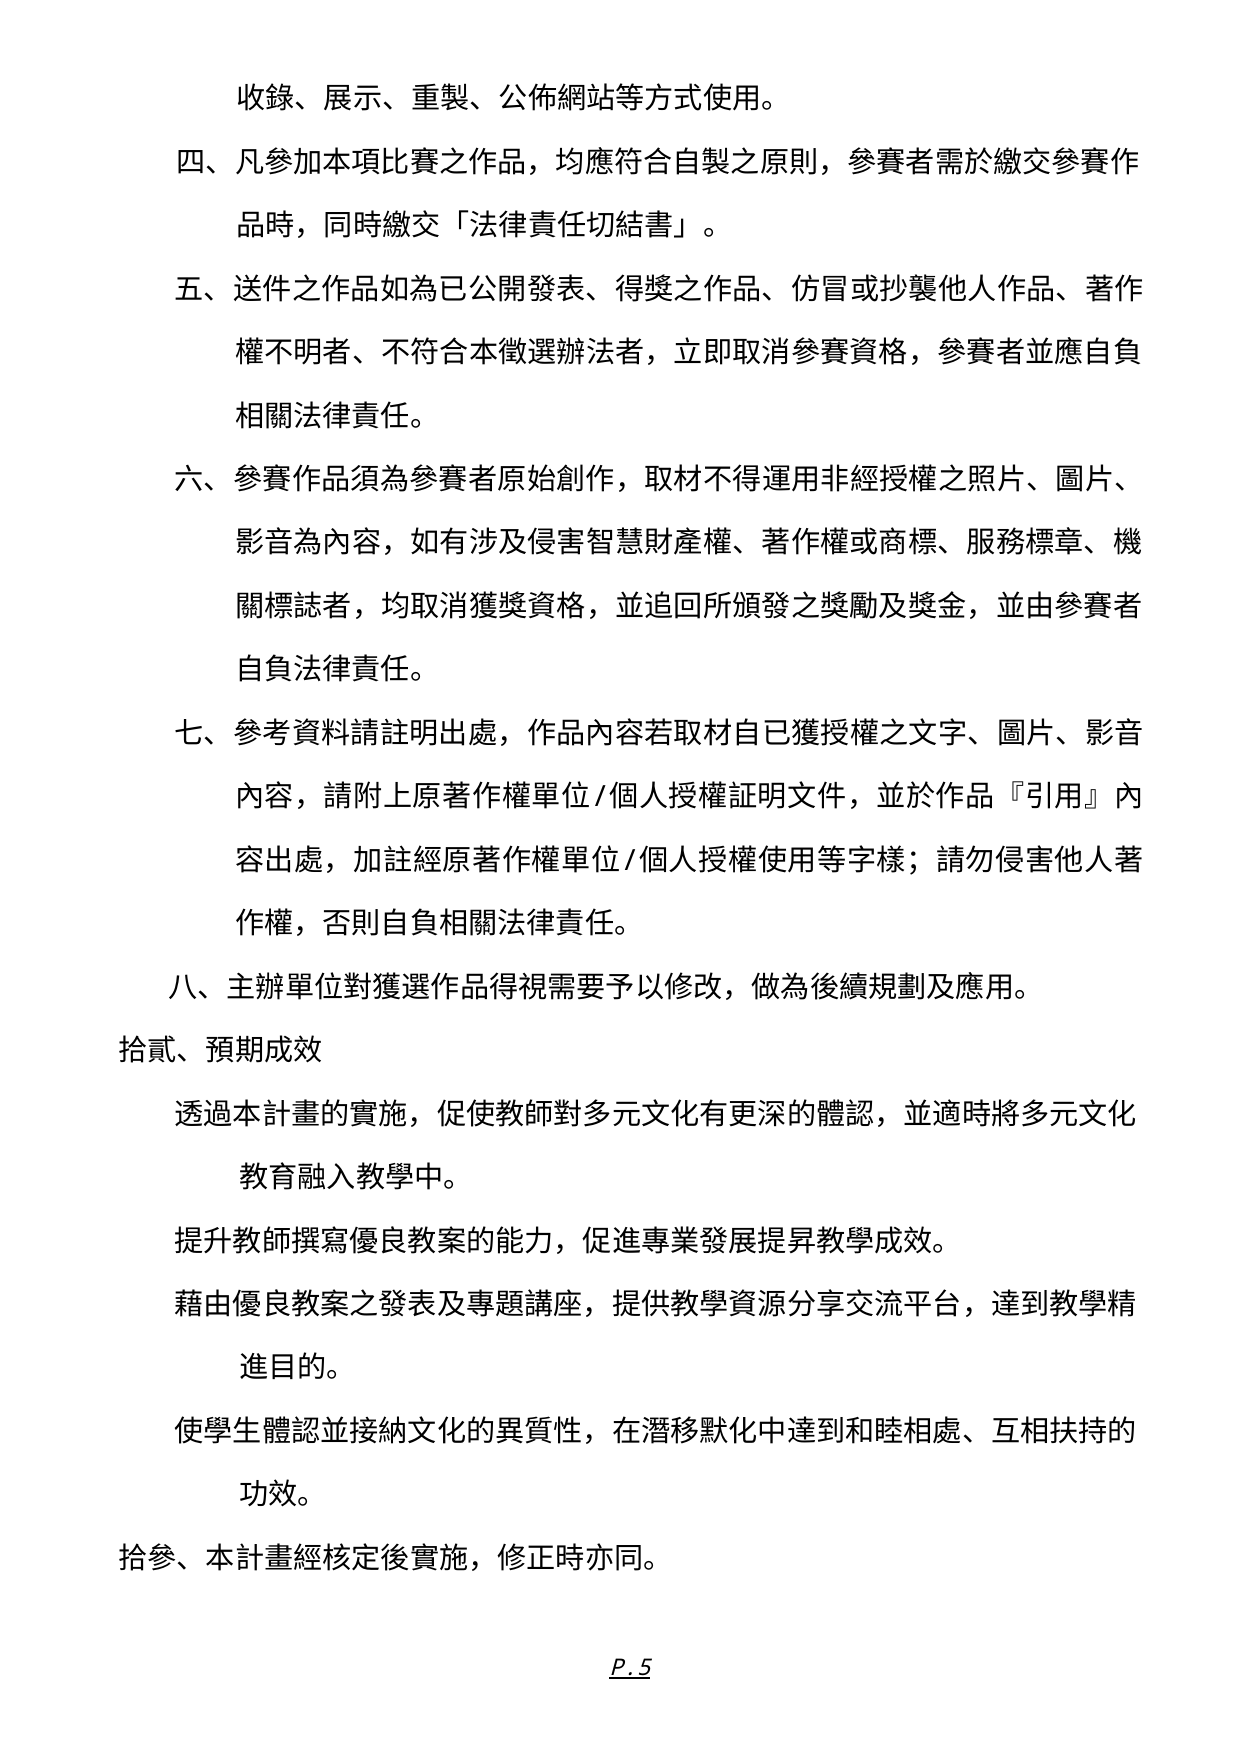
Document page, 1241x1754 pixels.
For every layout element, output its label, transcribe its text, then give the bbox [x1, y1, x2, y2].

text 使學生體認並接納文化的異質性，在潛移默化中達到和睦相處、互相扶持的功效。 [174, 1407, 1144, 1513]
text 透過本計畫的實施，促使教師對多元文化有更深的體認，並適時將多元文化教育融入教學中。 [174, 1090, 1144, 1196]
text 拾貳、預期成效 [118, 1027, 1144, 1069]
text 提升教師撰寫優良教案的能力，促進專業發展提昇教學成效。 [174, 1217, 1144, 1259]
text 藉由優良教案之發表及專題講座，提供教學資源分享交流平台，達到教學精進目的。 [174, 1281, 1144, 1386]
text 七、參考資料請註明出處，作品內容若取材自已獲授權之文字、圖片、影音內容，請附上原著作權單位/個人授權証明文件，並於作品『引用』內容出處，加註經原著作權單位/個人授權使用等字樣；請勿侵害他人著作權，否則自負相關法律責任。 [174, 709, 1144, 942]
text 六、參賽作品須為參賽者原始創作，取材不得運用非經授權之照片、圖片、影音為內容，如有涉及侵害智慧財產權、著作權或商標、服務標章、機關標誌者，均取消獲獎資格，並追回所頒發之獎勵及獎金，並由參賽者自負法律責任。 [174, 456, 1144, 688]
text 四、凡參加本項比賽之作品，均應符合自製之原則，參賽者需於繳交參賽作品時，同時繳交「法律責任切結書」。 [176, 138, 1144, 244]
text 拾參、本計畫經核定後實施，修正時亦同。 [118, 1534, 1144, 1577]
text 八、主辦單位對獲選作品得視需要予以修改，做為後續規劃及應用。 [168, 963, 1144, 1006]
text 收錄、展示、重製、公佈網站等方式使用。 [176, 75, 1144, 117]
text 五、送件之作品如為已公開發表、得獎之作品、仿冒或抄襲他人作品、著作權不明者、不符合本徵選辦法者，立即取消參賽資格，參賽者並應自負相關法律責任。 [174, 265, 1144, 434]
